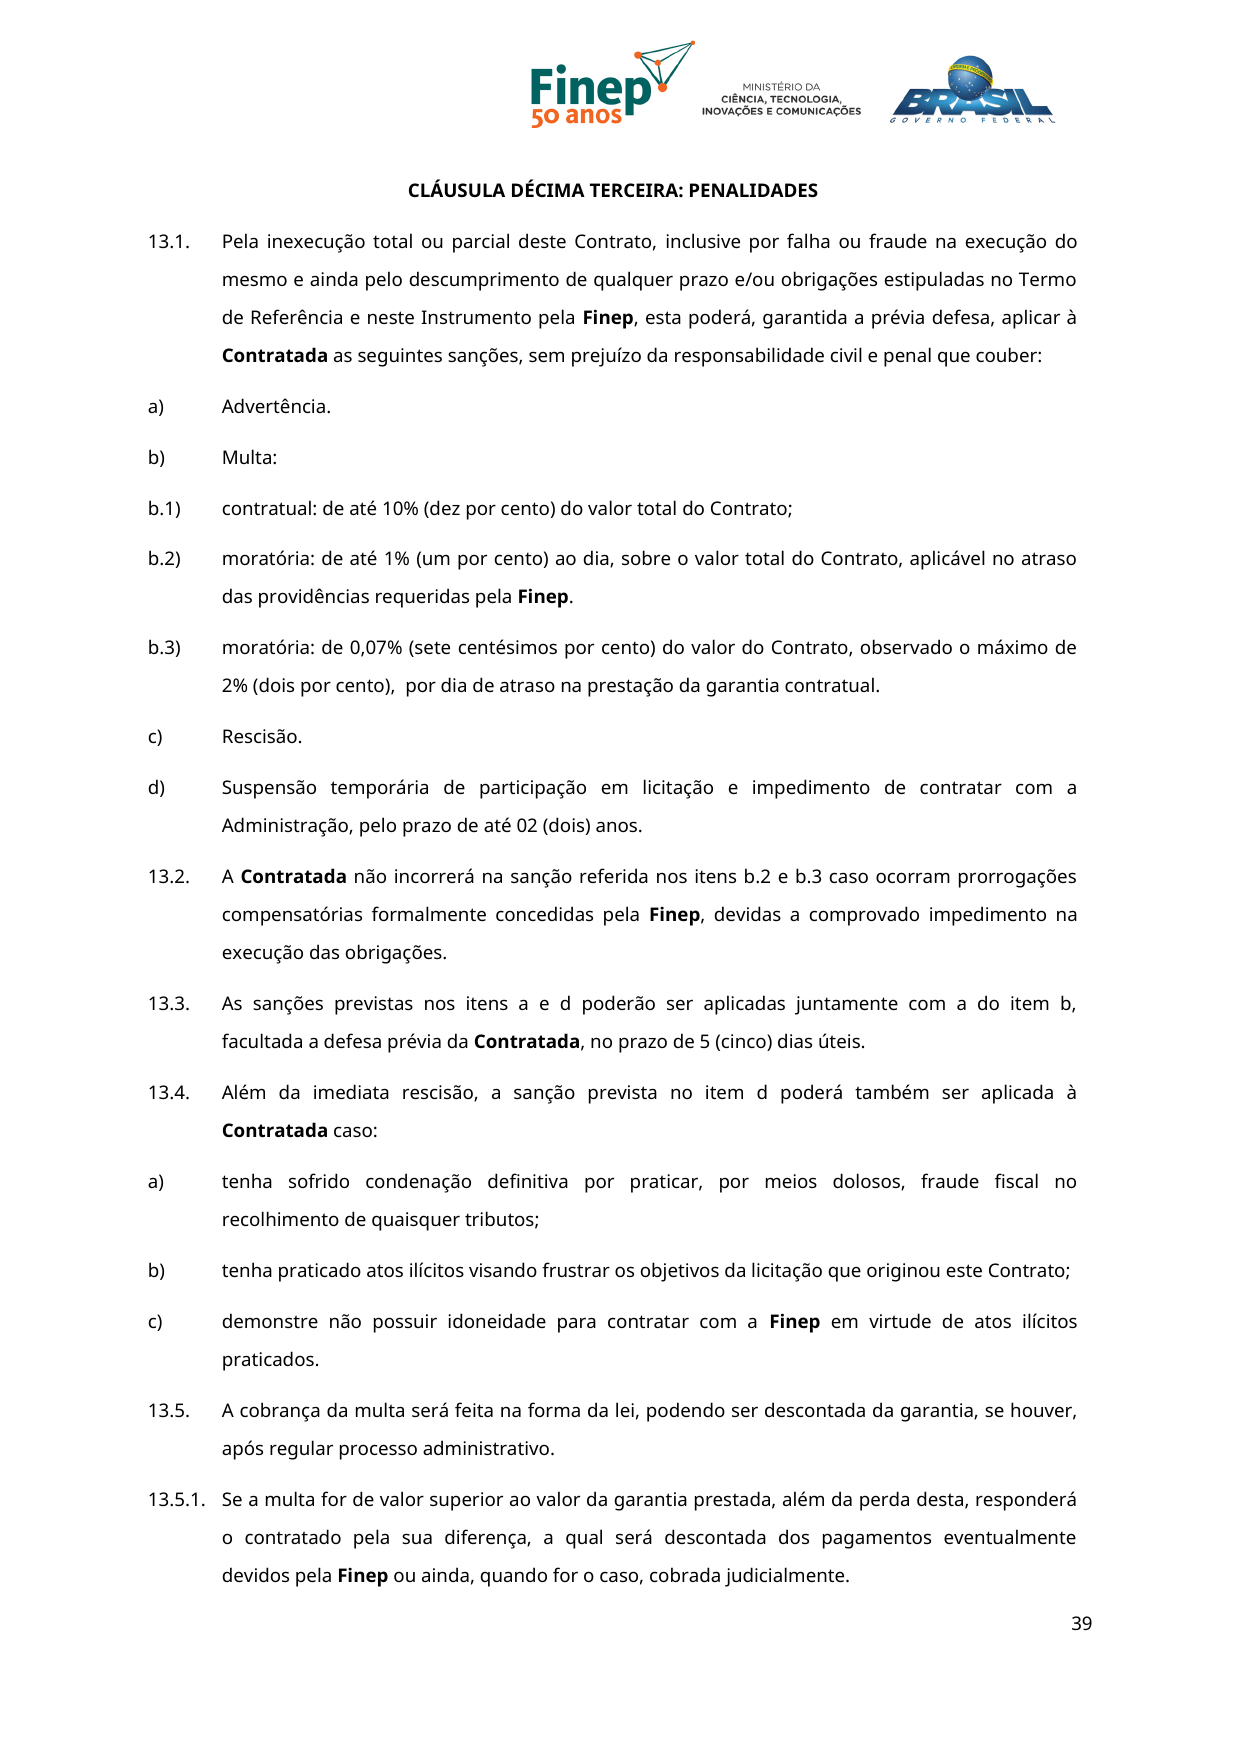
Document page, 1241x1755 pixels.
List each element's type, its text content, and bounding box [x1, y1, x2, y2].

text 13.1. Pela inexecução total ou parcial deste Contrato, inclusive por falha ou fraude na execução do mesmo e ainda pelo descumprimento de qualquer prazo e/ou obrigações estipuladas no Termo de Referência e neste Instrumento pela Finep, esta poderá, garantida a prévia defesa, aplicar à Contratada as seguintes sanções, sem prejuízo da responsabilidade civil e penal que couber: [148, 228, 1078, 368]
text b.3) moratória: de 0,07% (sete centésimos por cento) do valor do Contrato, observado o máximo de 2% (dois por cento), por dia de atraso na prestação da garantia contratual. [148, 634, 1078, 698]
text 13.5. A cobrança da multa será feita na forma da lei, podendo ser descontada da garantia, se houver, após regular processo administrativo. [148, 1397, 1078, 1461]
text b) Multa: [148, 444, 1078, 469]
subtitle CLÁUSULA DÉCIMA TERCEIRA: PENALIDADES [148, 177, 1078, 203]
text d) Suspensão temporária de participação em licitação e impedimento de contratar com a Administração, pelo prazo de até 02 (dois) anos. [148, 774, 1078, 838]
text 13.4. Além da imediata rescisão, a sanção prevista no item d poderá também ser aplicada à Contratada caso: [148, 1079, 1078, 1143]
text 13.5.1. Se a multa for de valor superior ao valor da garantia prestada, além da perda desta, responderá o contratado pela sua diferença, a qual será descontada dos pagamentos eventualmente devidos pela Finep ou ainda, quando for o caso, cobrada judicialmente. [148, 1486, 1078, 1588]
text a) tenha sofrido condenação definitiva por praticar, por meios dolosos, fraude fiscal no recolhimento de quaisquer tributos; [148, 1168, 1078, 1232]
text 13.2. A Contratada não incorrerá na sanção referida nos itens b.2 e b.3 caso ocorram prorrogações compensatórias formalmente concedidas pela Finep, devidas a comprovado impedimento na execução das obrigações. [148, 863, 1078, 965]
text c) Rescisão. [148, 723, 1078, 749]
text c) demonstre não possuir idoneidade para contratar com a Finep em virtude de atos ilícitos praticados. [148, 1308, 1078, 1372]
text b.2) moratória: de até 1% (um por cento) ao dia, sobre o valor total do Contrato, aplicável no atraso das providências requeridas pela Finep. [148, 546, 1078, 609]
text b.1) contratual: de até 10% (dez por cento) do valor total do Contrato; [148, 495, 1078, 520]
text b) tenha praticado atos ilícitos visando frustrar os objetivos da licitação que originou este Contrato; [148, 1257, 1078, 1283]
text 13.3. As sanções previstas nos itens a e d poderão ser aplicadas juntamente com a do item b, facultada a defesa prévia da Contratada, no prazo de 5 (cinco) dias úteis. [148, 990, 1078, 1054]
text a) Advertência. [148, 393, 1078, 419]
